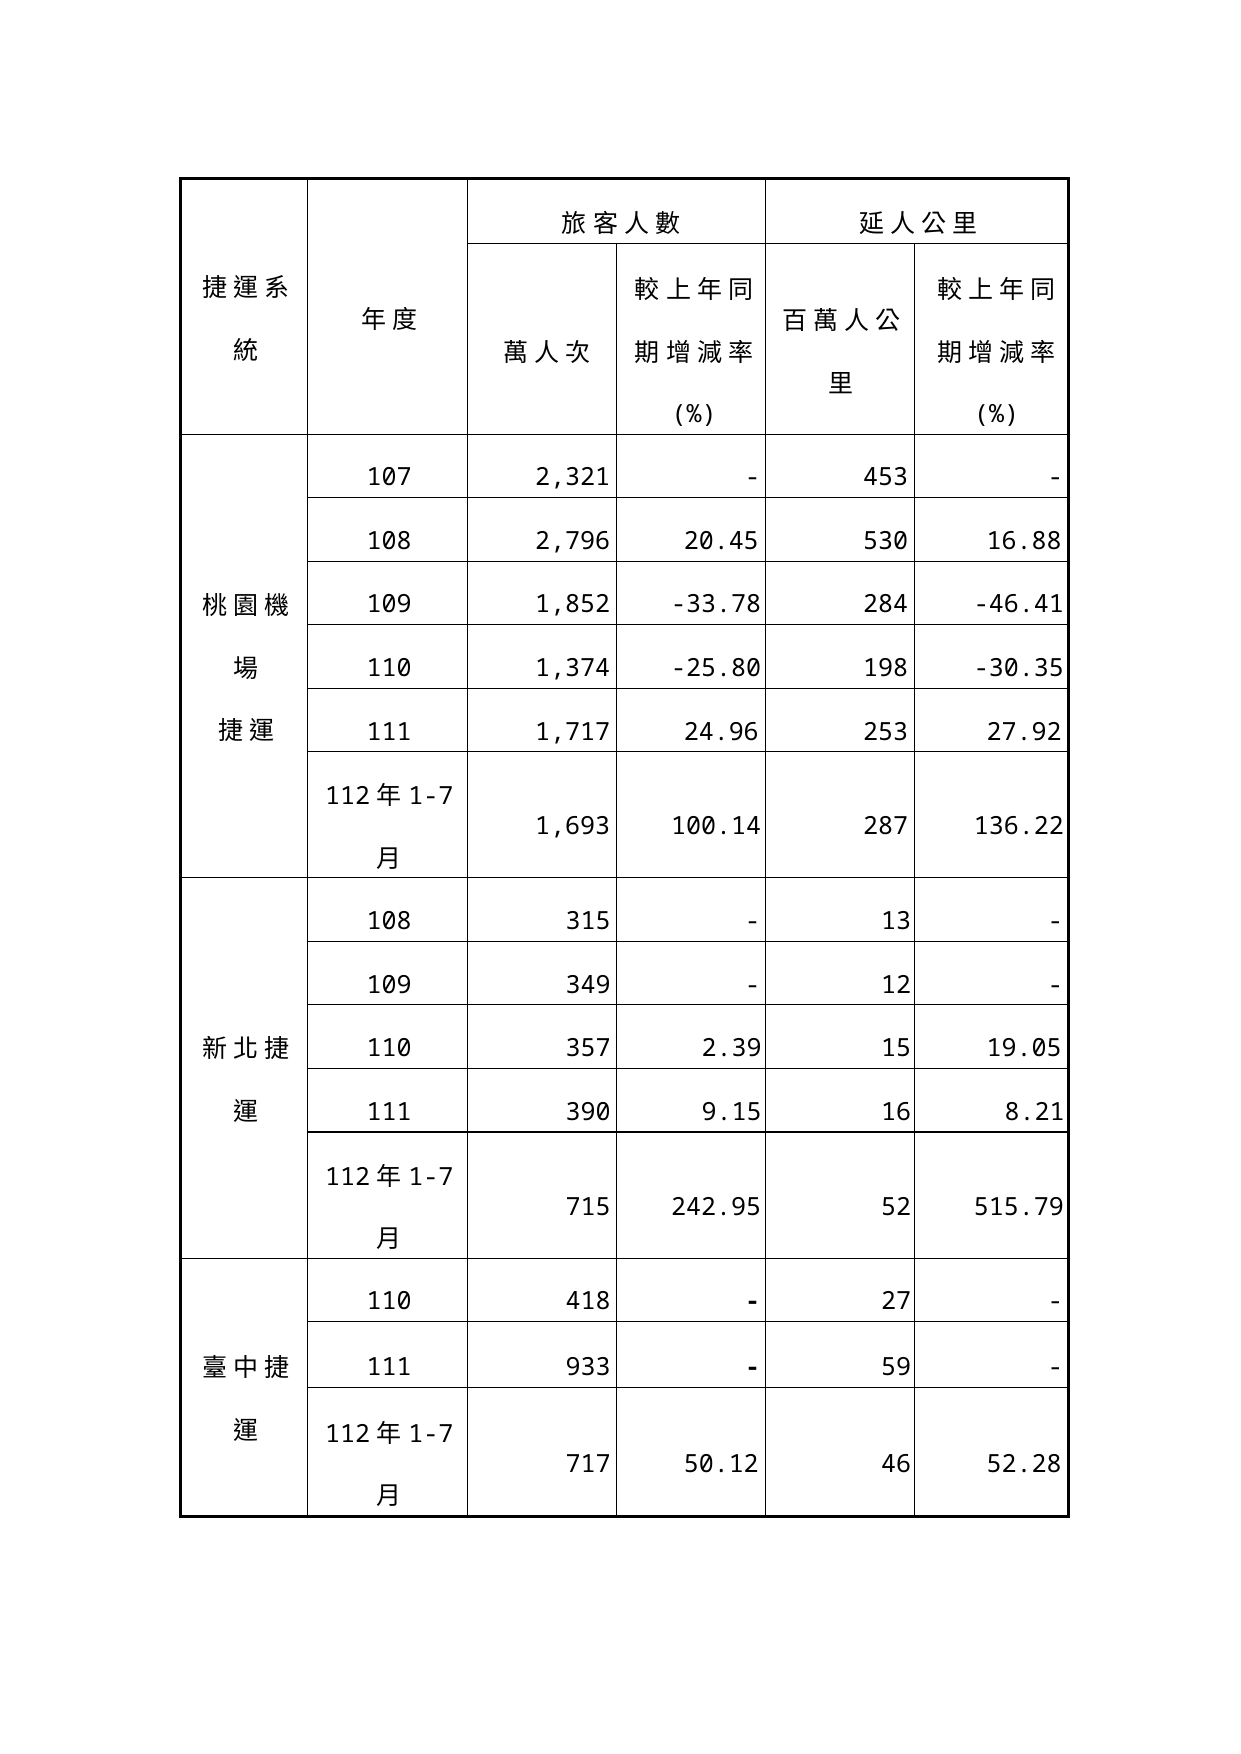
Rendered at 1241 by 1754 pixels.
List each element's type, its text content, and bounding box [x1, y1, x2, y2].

table_cell 52.28 [915, 1388, 1067, 1515]
table_cell 2,321 [468, 435, 616, 497]
table_cell 16.88 [915, 498, 1067, 561]
table_cell 27 [766, 1259, 914, 1321]
table_cell 1,374 [468, 625, 616, 688]
table_cell 100.14 [617, 752, 765, 877]
table_cell 較上年同期增減率(%) [617, 244, 765, 433]
table_cell 臺中捷運 [182, 1259, 307, 1515]
table_cell 112年1-7月 [308, 1133, 467, 1257]
table_cell 13 [766, 878, 914, 941]
table_cell - [915, 1322, 1067, 1387]
table_header 旅客人數 [468, 180, 765, 243]
table_cell 46 [766, 1388, 914, 1515]
table_cell 108 [308, 498, 467, 561]
table_cell 357 [468, 1005, 616, 1068]
table_cell 107 [308, 435, 467, 497]
table_cell 9.15 [617, 1069, 765, 1131]
table_cell -33.78 [617, 562, 765, 624]
table_cell - [915, 878, 1067, 941]
table_cell 110 [308, 1005, 467, 1068]
table_cell -46.41 [915, 562, 1067, 624]
table_cell - [915, 1259, 1067, 1321]
table_cell 315 [468, 878, 616, 941]
table_cell 253 [766, 689, 914, 751]
table_cell 50.12 [617, 1388, 765, 1515]
table_cell 百萬人公里 [766, 244, 914, 433]
table_cell 52 [766, 1133, 914, 1257]
table_cell 933 [468, 1322, 616, 1387]
table_cell -25.80 [617, 625, 765, 688]
table_cell 19.05 [915, 1005, 1067, 1068]
table_cell 20.45 [617, 498, 765, 561]
table_cell 349 [468, 942, 616, 1004]
table_cell 715 [468, 1133, 616, 1257]
table_cell 1,717 [468, 689, 616, 751]
table_cell 453 [766, 435, 914, 497]
table_header 延人公里 [766, 180, 1067, 243]
table_cell 717 [468, 1388, 616, 1515]
table_header 年度 [308, 180, 467, 433]
table_cell 24.96 [617, 689, 765, 751]
table_cell 59 [766, 1322, 914, 1387]
table_cell 108 [308, 878, 467, 941]
table_cell 新北捷運 [182, 878, 307, 1257]
table_cell 2.39 [617, 1005, 765, 1068]
table_cell - [617, 435, 765, 497]
table_cell 12 [766, 942, 914, 1004]
table_cell 16 [766, 1069, 914, 1131]
table_cell 287 [766, 752, 914, 877]
table_cell -30.35 [915, 625, 1067, 688]
table_cell 2,796 [468, 498, 616, 561]
table_cell 1,852 [468, 562, 616, 624]
table_cell 桃園機場 捷運 [182, 435, 307, 877]
table_cell 515.79 [915, 1133, 1067, 1257]
table_cell - [915, 942, 1067, 1004]
table_cell 136.22 [915, 752, 1067, 877]
table_cell - [617, 1259, 765, 1321]
table_cell - [915, 435, 1067, 497]
table_cell - [617, 878, 765, 941]
table_cell 109 [308, 942, 467, 1004]
table_cell 15 [766, 1005, 914, 1068]
table_cell 111 [308, 689, 467, 751]
table_cell 110 [308, 1259, 467, 1321]
table_cell 111 [308, 1322, 467, 1387]
table_cell 242.95 [617, 1133, 765, 1257]
table_cell 390 [468, 1069, 616, 1131]
table_cell 萬人次 [468, 244, 616, 433]
table_cell 109 [308, 562, 467, 624]
table_cell 較上年同期增減率(%) [915, 244, 1067, 433]
table_header 捷運系統 [182, 180, 307, 433]
table_cell - [617, 942, 765, 1004]
table_cell 112年1-7月 [308, 1388, 467, 1515]
table_cell 110 [308, 625, 467, 688]
table_cell 8.21 [915, 1069, 1067, 1131]
table_cell 111 [308, 1069, 467, 1131]
table_cell 418 [468, 1259, 616, 1321]
table_cell - [617, 1322, 765, 1387]
table_cell 198 [766, 625, 914, 688]
table_cell 284 [766, 562, 914, 624]
table_cell 112年1-7月 [308, 752, 467, 877]
table_cell 27.92 [915, 689, 1067, 751]
table_cell 530 [766, 498, 914, 561]
table_cell 1,693 [468, 752, 616, 877]
